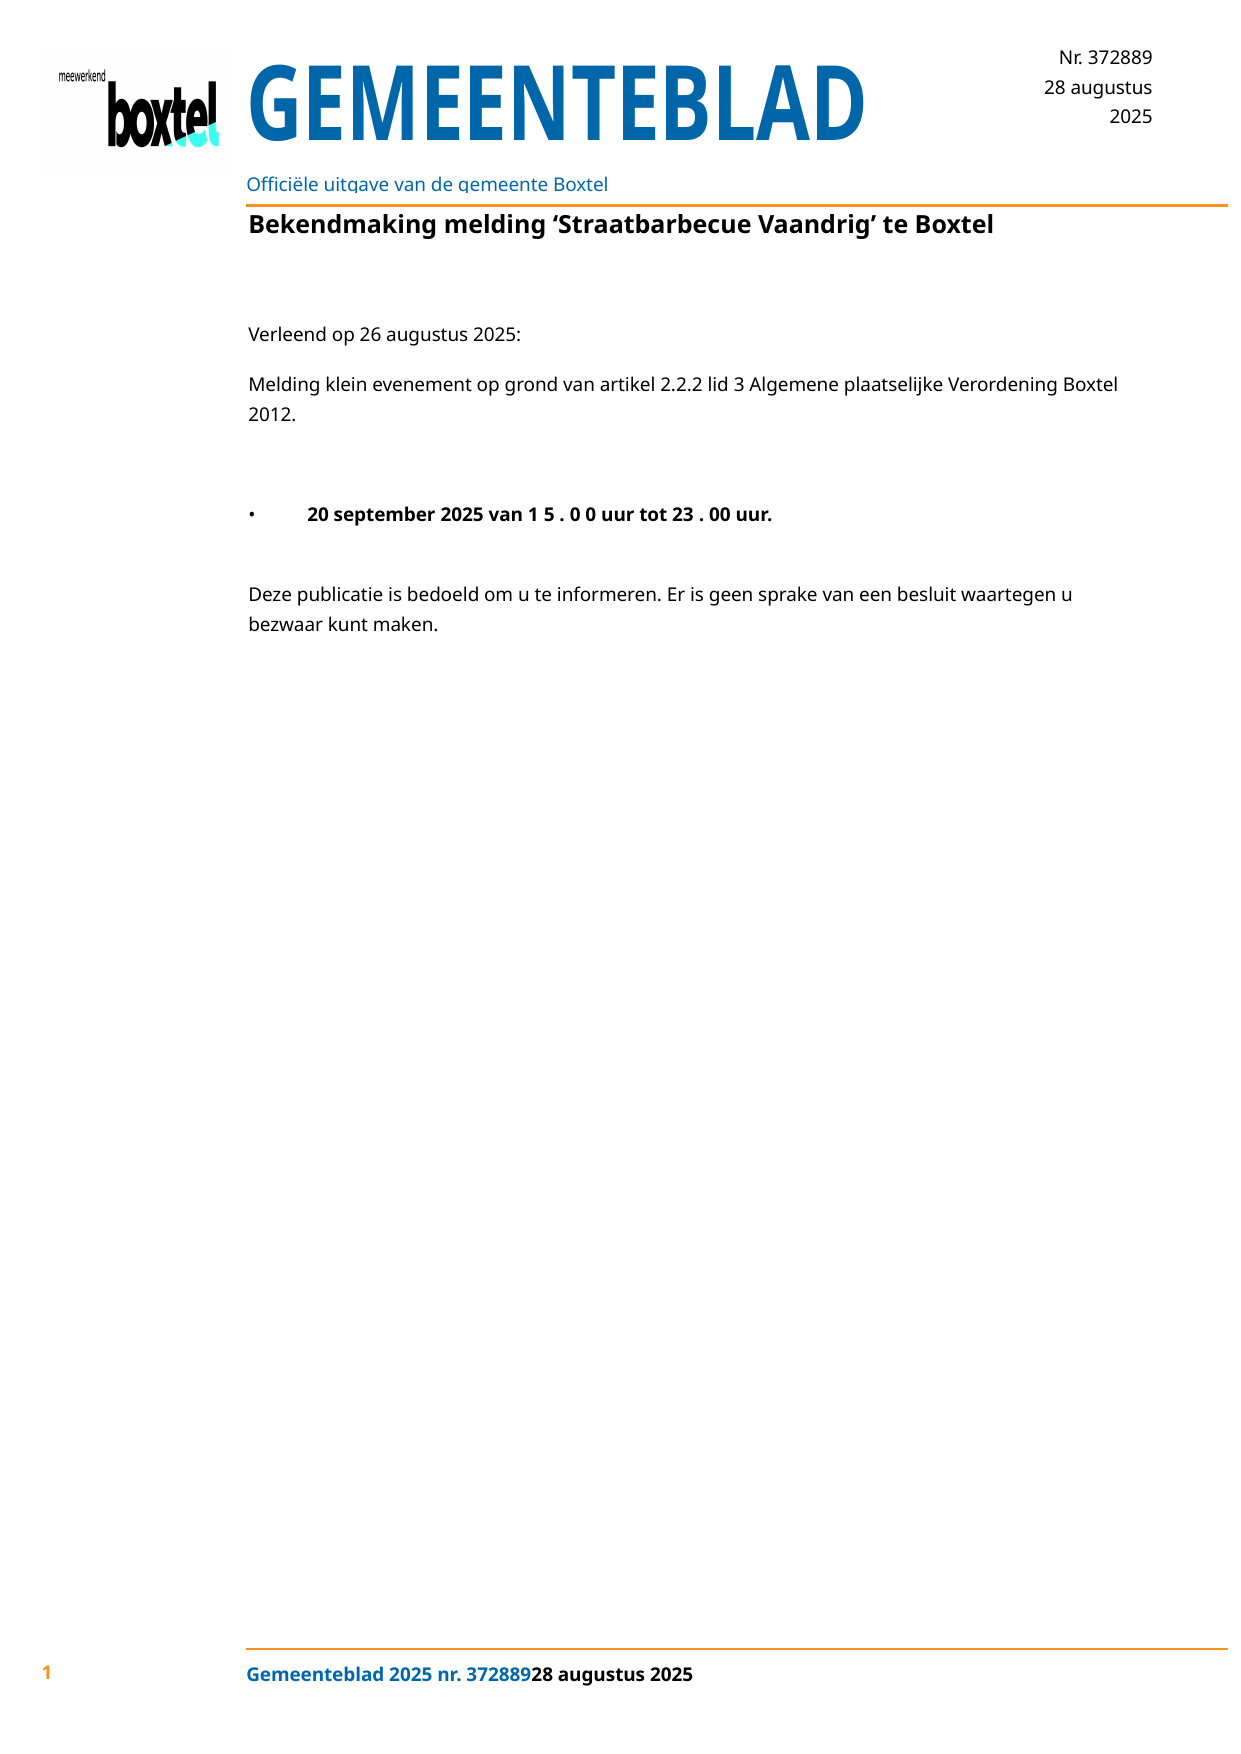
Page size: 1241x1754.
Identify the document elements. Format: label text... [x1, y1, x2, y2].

text Melding klein evenement op grond van artikel 2.2.2 lid 3 Algemene plaatselijke Verordening Boxtel 2012. [248, 371, 1152, 426]
text Verleend op 26 augustus 2025: [248, 321, 1152, 346]
picture [41, 47, 231, 172]
text Bekendmaking melding ‘Straatbarbecue Vaandrig’ te Boxtel [248, 207, 1152, 241]
list 20 september 2025 van 1 5 . 0 0 uur tot 23 . 00 uur. [248, 502, 1152, 527]
text Deze publicatie is bedoeld om u te informeren. Er is geen sprake van een besluit waartegen u bezwaar kunt maken. [248, 582, 1152, 637]
